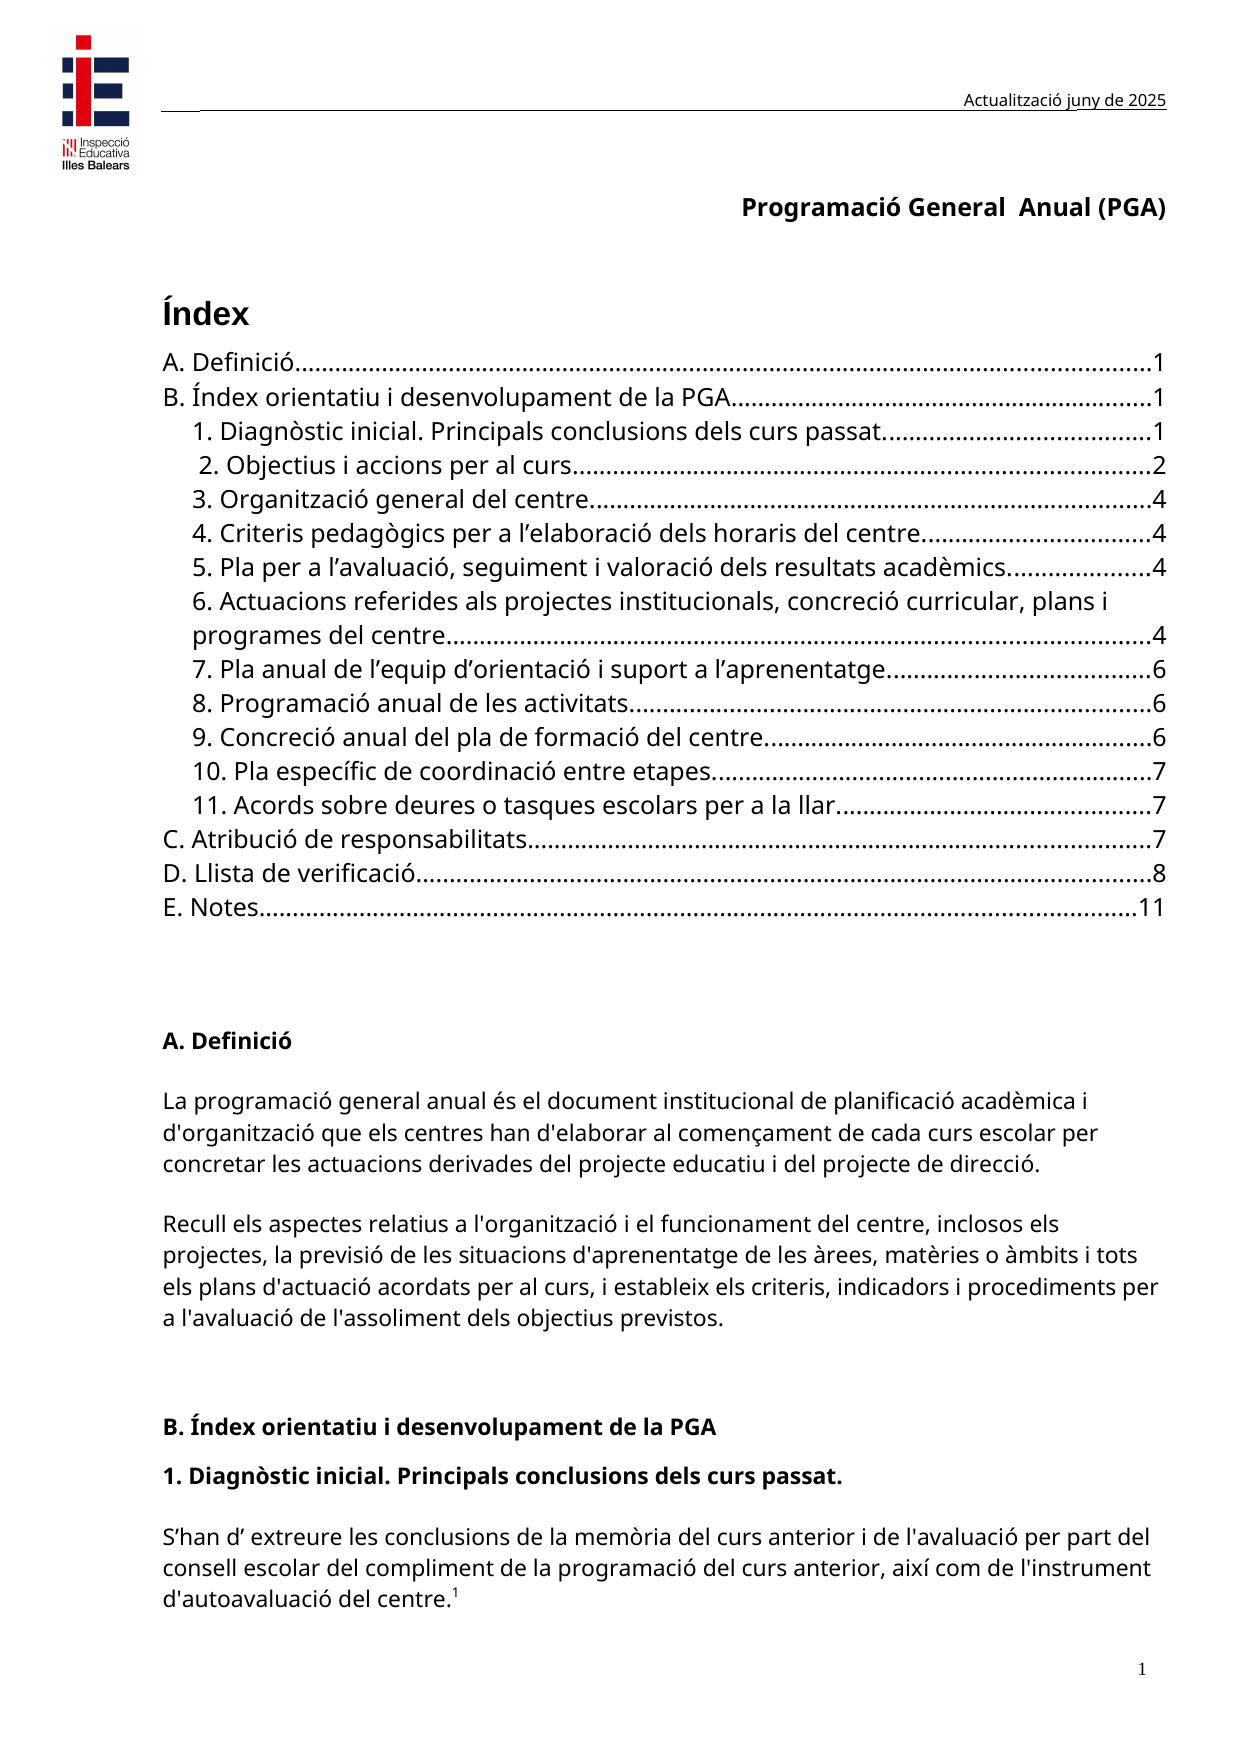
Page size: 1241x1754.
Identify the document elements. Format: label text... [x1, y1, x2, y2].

text B. Índex orientatiu i desenvolupament de la PGA 1 [162, 379, 1166, 413]
text 8. Programació anual de les activitats. 6 [192, 686, 1166, 720]
text 11. Acords sobre deures o tasques escolars per a la llar. 7 [192, 788, 1166, 822]
subtitle A. Definició [162, 1025, 1166, 1056]
text Programació General Anual (PGA) [162, 189, 1166, 223]
subtitle Índex [162, 294, 1166, 333]
text 3. Organització general del centre. 4 [192, 481, 1166, 515]
text 9. Concreció anual del pla de formació del centre. 6 [192, 720, 1166, 754]
text 1. Diagnòstic inicial. Principals conclusions dels curs passat. 1 [192, 413, 1166, 447]
text 10. Pla específic de coordinació entre etapes. 7 [192, 754, 1166, 788]
text La programació general anual és el document institucional de planificació acadèmica i d'organització que els centres han d'elaborar al començament de cada curs escolar per concretar les actuacions derivades del projecte educatiu i del projecte de direcció. [162, 1085, 1166, 1179]
subtitle 1. Diagnòstic inicial. Principals conclusions dels curs passat. [162, 1460, 1166, 1491]
text 4. Criteris pedagògics per a l’elaboració dels horaris del centre. 4 [192, 515, 1166, 549]
text A. Definició 1 [162, 345, 1166, 379]
text E. Notes 11 [162, 890, 1166, 924]
text 7. Pla anual de l’equip d’orientació i suport a l’aprenentatge. 6 [192, 652, 1166, 686]
text 5. Pla per a l’avaluació, seguiment i valoració dels resultats acadèmics. 4 [192, 549, 1166, 583]
text 6. Actuacions referides als projectes institucionals, concreció curricular, plans i programes del centre. 4 [192, 583, 1166, 652]
text S’han d’ extreure les conclusions de la memòria del curs anterior i de l'avaluació per part del consell escolar del compliment de la programació del curs anterior, així com de l'instrument d'autoavaluació del centre. [162, 1521, 1166, 1614]
text C. Atribució de responsabilitats 7 [162, 822, 1166, 856]
text D. Llista de verificació 8 [162, 856, 1166, 890]
picture [50, 24, 143, 181]
subtitle B. Índex orientatiu i desenvolupament de la PGA [162, 1411, 1166, 1442]
text 2. Objectius i accions per al curs. 2 [192, 447, 1166, 481]
text Recull els aspectes relatius a l'organització i el funcionament del centre, inclosos els projectes, la previsió de les situacions d'aprenentatge de les àrees, matèries o àmbits i tots els plans d'actuació acordats per al curs, i estableix els criteris, indicadors i procediments per a l'avaluació de l'assoliment dels objectius previstos. [162, 1208, 1166, 1333]
